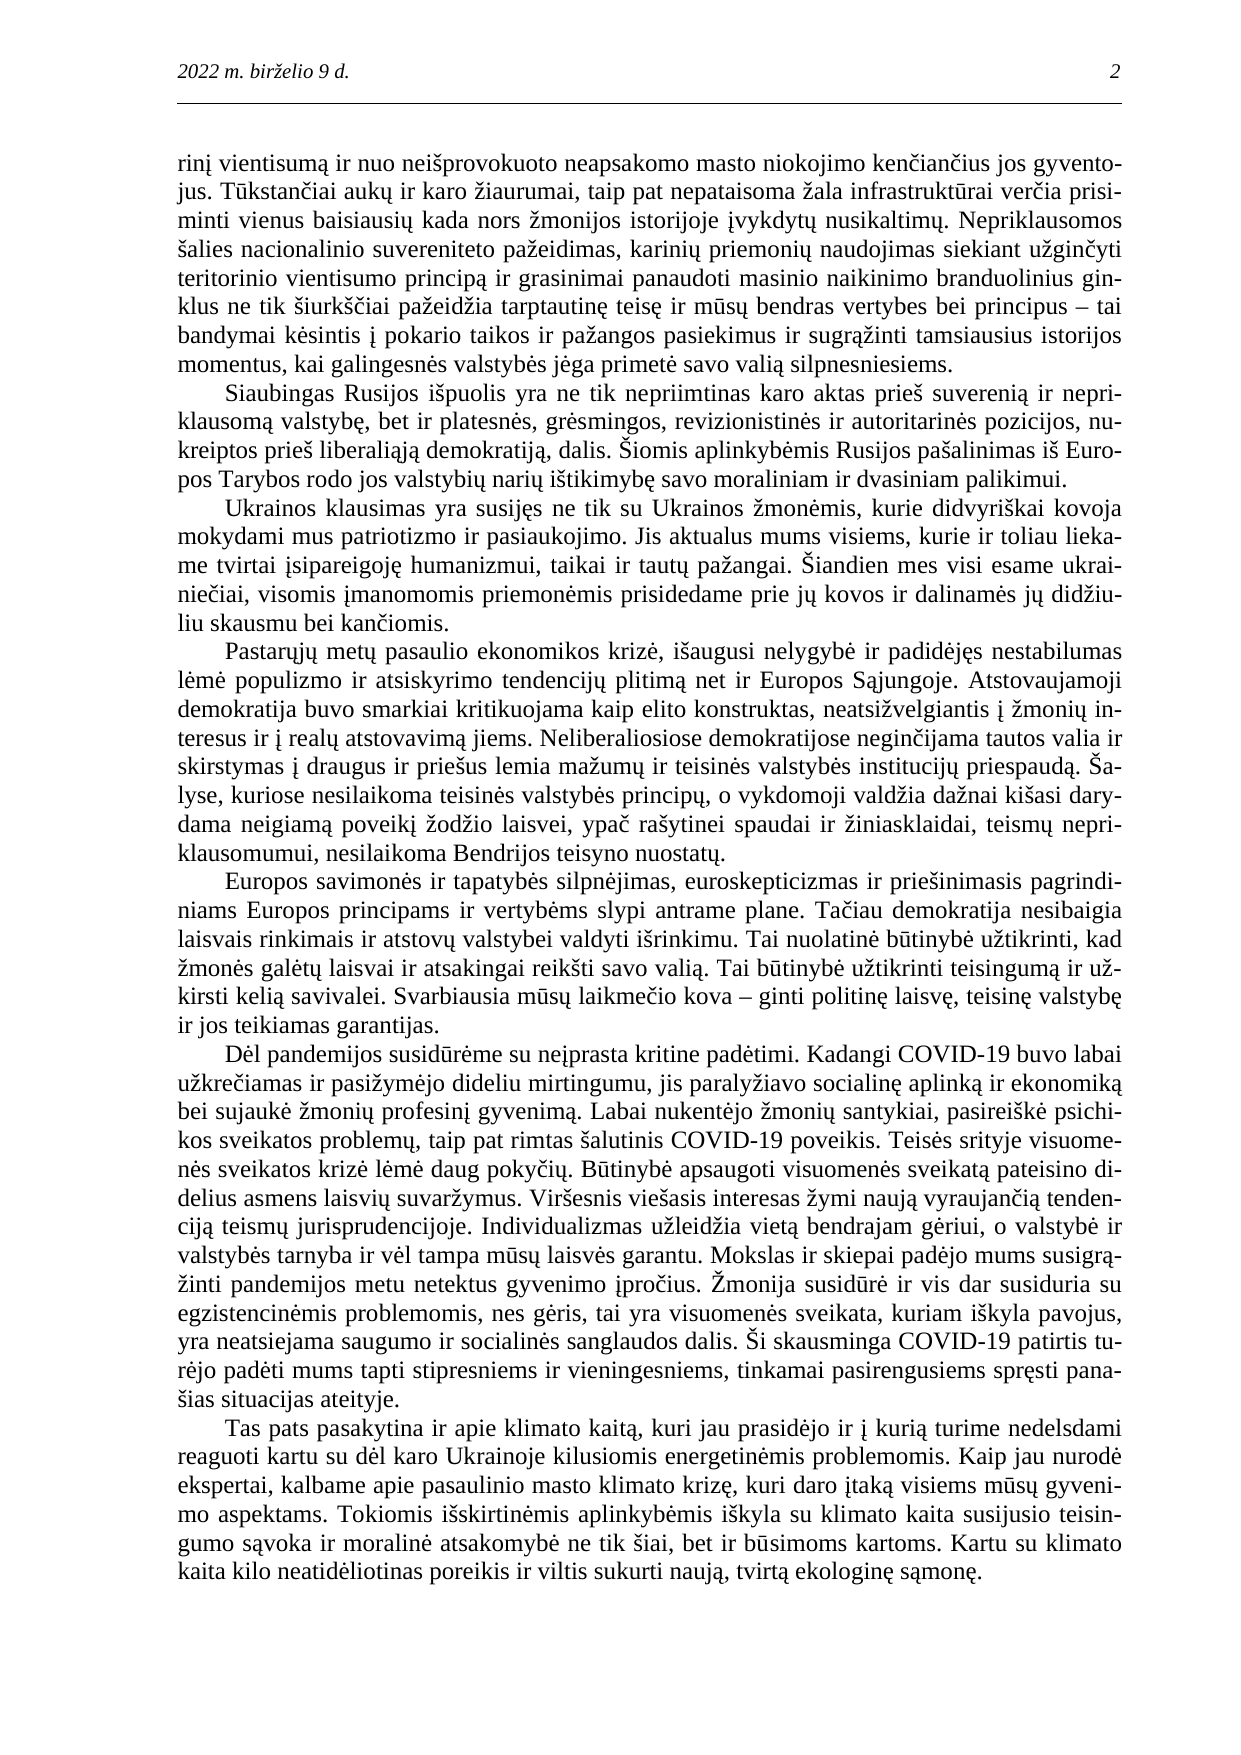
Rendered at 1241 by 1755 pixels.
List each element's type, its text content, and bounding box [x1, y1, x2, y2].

text Tas pats pa­sa­ky­ti­na ir apie kli­ma­to kai­tą, ku­ri jau pra­si­dė­jo ir į ku­rią tu­ri­me ne­del­s­da­mi re­a­guo­ti kar­tu su dėl ka­ro Uk­rai­no­je ki­lu­sio­mis ener­ge­ti­nė­mis pro­ble­mo­mis. Kaip jau nu­ro­dė eks­per­tai, kal­ba­me apie pa­sau­li­nio mas­to kli­ma­to kri­zę, ku­ri da­ro įta­ką vi­siems mū­sų gy­ve­ni­mo as­pek­tams. To­kio­mis iš­skir­ti­nė­mis ap­lin­ky­bė­mis iš­ky­la su kli­ma­to kai­ta su­si­ju­sio tei­sin­gu­mo są­vo­ka ir mo­ra­li­nė at­sa­ko­my­bė ne tik šiai, bet ir bū­si­moms kar­toms. Kar­tu su kli­ma­to kai­ta ki­lo ne­ati­dė­lio­ti­nas po­rei­kis ir vil­tis su­kur­ti nau­ją, tvir­tą eko­lo­gi­nę są­mo­nę. [177, 1413, 1122, 1585]
text Eu­ro­pos sa­vi­mo­nės ir ta­pa­ty­bės sil­pnė­ji­mas, eu­ros­kep­ti­ciz­mas ir prie­ši­ni­ma­sis pa­grin­di­niams Eu­ro­pos prin­ci­pams ir ver­ty­bėms sly­pi ant­ra­me pla­ne. Ta­čiau de­mo­kra­tija ne­si­bai­gia lais­vais rin­ki­mais ir at­sto­vų vals­ty­bei val­dy­ti iš­rin­ki­mu. Tai nuo­la­ti­nė bū­ti­ny­bė už­tik­rin­ti, kad žmo­nės ga­lė­tų lais­vai ir at­sa­kin­gai reikš­ti sa­vo va­lią. Tai bū­ti­ny­bė už­tik­rin­ti tei­sin­gu­mą ir už­kirs­ti ke­lią sa­vi­va­lei. Svar­biau­sia mū­sų laik­me­čio ko­va – gin­ti po­li­ti­nę lais­vę, tei­si­nę vals­ty­bę ir jos tei­kia­mas ga­ran­ti­jas. [177, 866, 1122, 1039]
text Siau­bin­gas Ru­si­jos iš­puo­lis yra ne tik ne­pri­im­ti­nas ka­ro ak­tas prieš su­ve­re­nią ir ne­pri­klau­so­mą vals­ty­bę, bet ir pla­tes­nės, grės­min­gos, re­vi­zio­nis­ti­nės ir au­to­ri­ta­ri­nės po­zi­ci­jos, nu­kreip­tos prieš li­be­ra­li­ą­ją de­mo­kra­tiją, da­lis. Šio­mis ap­lin­ky­bė­mis Ru­si­jos pa­ša­li­ni­mas iš Eu­ro­pos Ta­ry­bos ro­do jos vals­ty­bių na­rių iš­ti­ki­my­bę sa­vo mo­ra­li­niam ir dva­si­niam pa­li­ki­mui. [177, 378, 1122, 493]
text Dėl pan­de­mi­jos su­si­dū­rė­me su ne­įpras­ta kri­ti­ne pa­dė­ti­mi. Ka­dan­gi COVID-19 bu­vo la­bai už­kre­čia­mas ir pa­si­žy­mė­jo di­de­liu mir­tin­gu­mu, jis pa­ra­ly­žia­vo so­cia­li­nę ap­lin­ką ir eko­no­mi­ką bei su­jau­kė žmo­nių pro­fe­si­nį gy­ve­ni­mą. La­bai nu­ken­tė­jo žmo­nių san­ty­kiai, pa­si­reiš­kė psi­chi­kos svei­ka­tos pro­ble­mų, taip pat rim­tas ša­lu­ti­nis COVID-19 po­vei­kis. Tei­sės sri­ty­je vi­suo­me­nės svei­ka­tos kri­zė lė­mė daug po­ky­čių. Bū­ti­ny­bė ap­sau­go­ti vi­suo­me­nės svei­ka­tą pa­tei­si­no di­de­lius as­mens lais­vių su­var­žy­mus. Vir­šes­nis vie­ša­sis in­te­re­sas žy­mi nau­ją vy­rau­jan­čią ten­den­ci­ją teis­mų ju­ris­prudencijoje. In­di­vi­du­a­liz­mas už­lei­džia vie­tą ben­dra­jam gė­riui, o vals­ty­bė ir vals­ty­bės tar­ny­ba ir vėl tam­pa mū­sų lais­vės ga­ran­tu. Moks­las ir skie­pai pa­dė­jo mums su­si­grą­žin­ti pan­de­mi­jos me­tu ne­tek­tus gy­ve­ni­mo įpro­čius. Žmo­ni­ja su­si­dū­rė ir vis dar su­si­du­ria su eg­zis­ten­ci­nė­mis pro­ble­mo­mis, nes gė­ris, tai yra vi­suo­me­nės svei­ka­ta, ku­riam iš­ky­la pa­vo­jus, yra ne­at­sie­ja­ma sau­gu­mo ir so­cia­li­nės san­glau­dos da­lis. Ši skaus­min­ga COVID-19 pa­tir­tis tu­rė­jo pa­dė­ti mums tap­ti stip­res­niems ir vie­nin­ges­niems, tin­ka­mai pa­si­ren­gu­siems spręs­ti pa­na­šias si­tu­a­ci­jas at­ei­ty­je. [177, 1039, 1122, 1413]
text Uk­rai­nos klau­si­mas yra su­si­jęs ne tik su Uk­rai­nos žmo­nė­mis, ku­rie did­vy­riš­kai ko­vo­ja mo­ky­da­mi mus pa­trio­tiz­mo ir pa­si­au­ko­ji­mo. Jis ak­tu­a­lus mums vi­siems, ku­rie ir to­liau lie­ka­me tvir­tai įsi­pa­rei­go­ję hu­ma­niz­mui, tai­kai ir tau­tų pa­žan­gai. Šian­dien mes vi­si esa­me uk­rai­nie­čiai, vi­so­mis įma­no­mo­mis prie­mo­nė­mis pri­si­de­da­me prie jų ko­vos ir da­li­na­mės jų di­džiu­liu skaus­mu bei kan­čio­mis. [177, 493, 1122, 636]
text Pas­ta­rų­jų me­tų pa­sau­lio eko­no­mi­kos kri­zė, iš­au­gu­si ne­ly­gy­bė ir pa­di­dė­jęs ne­sta­bi­lu­mas lė­mė po­pu­liz­mo ir at­si­sky­ri­mo ten­den­ci­jų pli­ti­mą net ir Eu­ro­pos Są­jun­go­je. At­sto­vau­ja­mo­ji de­mo­kra­tija bu­vo smar­kiai kri­ti­kuo­ja­ma kaip eli­to kon­struk­tas, neat­si­žvel­gian­tis į žmo­nių in­te­re­sus ir į re­a­lų at­sto­va­vi­mą jiems. Ne­li­be­ra­lio­sio­se de­mo­kra­tijose ne­gin­či­ja­ma tau­tos va­lia ir skirs­ty­mas į drau­gus ir prie­šus le­mia ma­žu­mų ir tei­si­nės vals­ty­bės ins­ti­tu­ci­jų prie­spau­dą. Ša­ly­se, ku­rio­se ne­si­lai­ko­ma tei­si­nės vals­ty­bės prin­ci­pų, o vyk­do­mo­ji val­džia daž­nai ki­ša­si da­ry­da­ma nei­gia­mą po­vei­kį žo­džio lais­vei, ypač ra­šy­ti­nei spau­dai ir ži­niask­lai­dai, teis­mų ne­pri­klau­so­mu­mui, ne­si­lai­ko­ma Ben­dri­jos tei­sy­no nuo­sta­tų. [177, 636, 1122, 866]
text ri­nį vien­ti­su­mą ir nuo ne­iš­pro­vo­kuo­to ne­ap­sa­ko­mo mas­to nio­ko­ji­mo ken­čian­čius jos gy­ven­to­jus. Tūks­tan­čiai au­kų ir ka­ro žiau­ru­mai, taip pat ne­pa­tai­so­ma ža­la in­fra­struk­tū­rai ver­čia pri­si­min­ti vie­nus bai­siau­sių ka­da nors žmo­ni­jos is­to­ri­jo­je įvyk­dy­tų nu­si­kal­ti­mų. Ne­pri­klau­so­mos ša­lies na­cio­na­li­nio su­ve­re­ni­te­to pa­žei­di­mas, ka­ri­nių prie­mo­nių nau­do­ji­mas sie­kiant už­gin­čy­ti te­ri­to­ri­nio vien­ti­su­mo prin­ci­pą ir gra­si­ni­mai pa­nau­do­ti ma­si­nio nai­ki­ni­mo bran­duo­li­nius gin­klus ne tik šiurkš­čiai pa­žei­džia tarp­tau­ti­nę tei­sę ir mū­sų ben­dras ver­ty­bes bei prin­ci­pus – tai ban­dy­mai kė­sin­tis į po­ka­rio tai­kos ir pa­žan­gos pa­sie­ki­mus ir su­grą­žin­ti tam­siau­sius is­to­ri­jos mo­men­tus, kai ga­lin­ges­nės vals­ty­bės jė­ga pri­me­tė sa­vo va­lią sil­pnes­nie­siems. [177, 148, 1122, 378]
